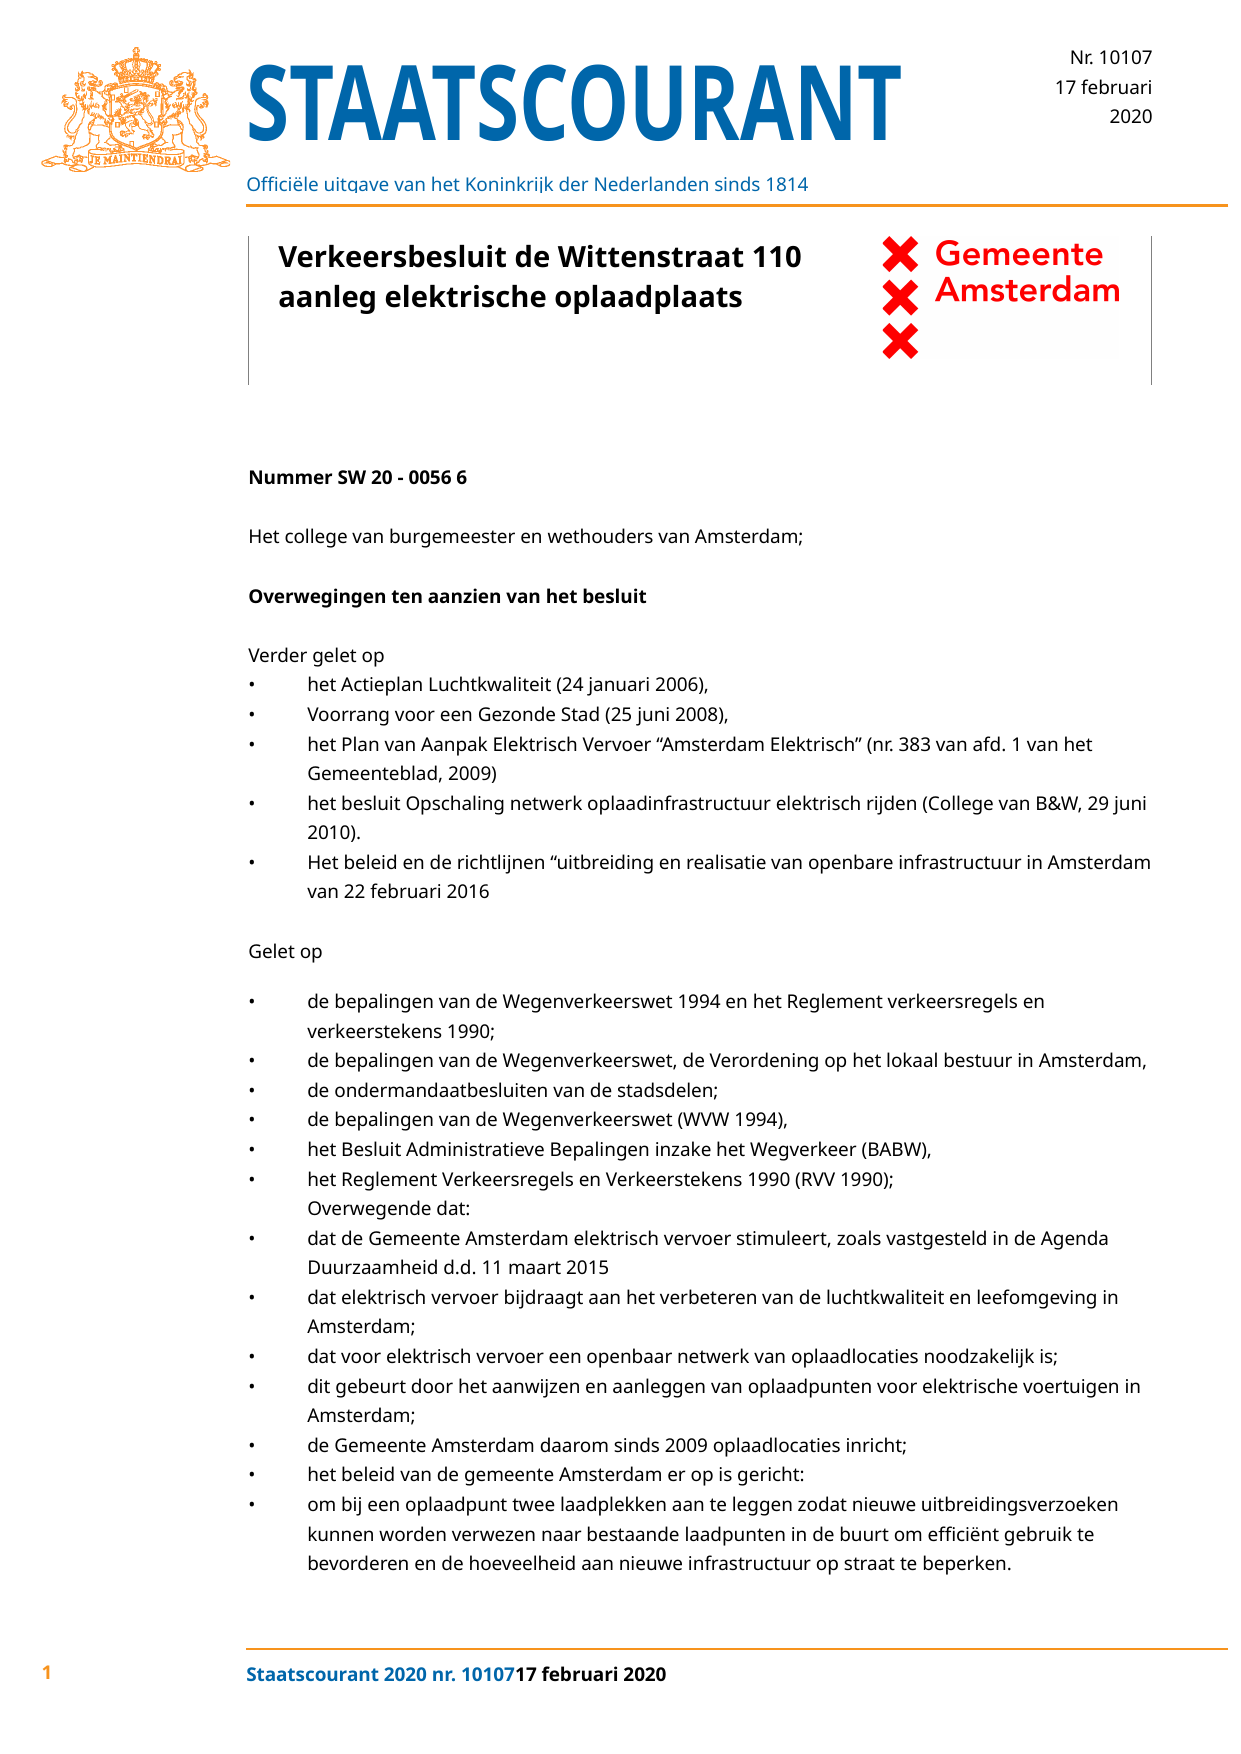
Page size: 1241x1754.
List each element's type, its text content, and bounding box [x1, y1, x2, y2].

list om bij een oplaadpunt twee laadplekken aan te leggen zodat nieuwe uitbreidingsverzoeken kunnen worden verwezen naar bestaande laadpunten in de buurt om efficiënt gebruik te bevorderen en de hoeveelheid aan nieuwe infrastructuur op straat te beperken. [248, 1491, 1152, 1576]
text Overwegingen ten aanzien van het besluit [248, 583, 1152, 609]
list de bepalingen van de Wegenverkeerswet, de Verordening op het lokaal bestuur in Amsterdam, [248, 1047, 1152, 1073]
list de bepalingen van de Wegenverkeerswet (WVW 1994), [248, 1107, 1152, 1132]
table_header Verkeersbesluit de Wittenstraat 110 aanleg elektrische oplaadplaats [249, 236, 850, 385]
list het Plan van Aanpak Elektrisch Vervoer “Amsterdam Elektrisch” (nr. 383 van afd. 1 van het Gemeenteblad, 2009) [248, 731, 1152, 786]
list dat de Gemeente Amsterdam elektrisch vervoer stimuleert, zoals vastgesteld in de Agenda Duurzaamheid d.d. 11 maart 2015 [248, 1225, 1152, 1280]
list dat voor elektrisch vervoer een openbaar netwerk van oplaadlocaties noodzakelijk is; [248, 1343, 1152, 1369]
text Het college van burgemeester en wethouders van Amsterdam; [248, 524, 1152, 549]
text Gelet op [248, 938, 1152, 964]
list Het beleid en de richtlijnen “uitbreiding en realisatie van openbare infrastructuur in Amsterdam van 22 februari 2016 [248, 849, 1152, 904]
picture [41, 47, 231, 172]
list het Besluit Administratieve Bepalingen inzake het Wegverkeer (BABW), [248, 1136, 1152, 1162]
table_header [850, 236, 1151, 385]
list het Reglement Verkeersregels en Verkeerstekens 1990 (RVV 1990); [248, 1166, 1152, 1192]
list Overwegende dat: [248, 1195, 1152, 1221]
list het besluit Opschaling netwerk oplaadinfrastructuur elektrisch rijden (College van B&W, 29 juni 2010). [248, 790, 1152, 845]
list de Gemeente Amsterdam daarom sinds 2009 oplaadlocaties inricht; [248, 1432, 1152, 1458]
list de bepalingen van de Wegenverkeerswet 1994 en het Reglement verkeersregels en verkeerstekens 1990; [248, 988, 1152, 1044]
list dat elektrisch vervoer bijdraagt aan het verbeteren van de luchtkwaliteit en leefomgeving in Amsterdam; [248, 1284, 1152, 1339]
text Verder gelet op [248, 642, 1152, 668]
picture [882, 236, 1119, 359]
list de ondermandaatbesluiten van de stadsdelen; [248, 1077, 1152, 1103]
list het beleid van de gemeente Amsterdam er op is gericht: [248, 1462, 1152, 1487]
list dit gebeurt door het aanwijzen en aanleggen van oplaadpunten voor elektrische voertuigen in Amsterdam; [248, 1373, 1152, 1428]
text Nummer SW 20 - 0056 6 [248, 464, 1152, 490]
list Voorrang voor een Gezonde Stad (25 juni 2008), [248, 701, 1152, 727]
list het Actieplan Luchtkwaliteit (24 januari 2006), [248, 672, 1152, 697]
